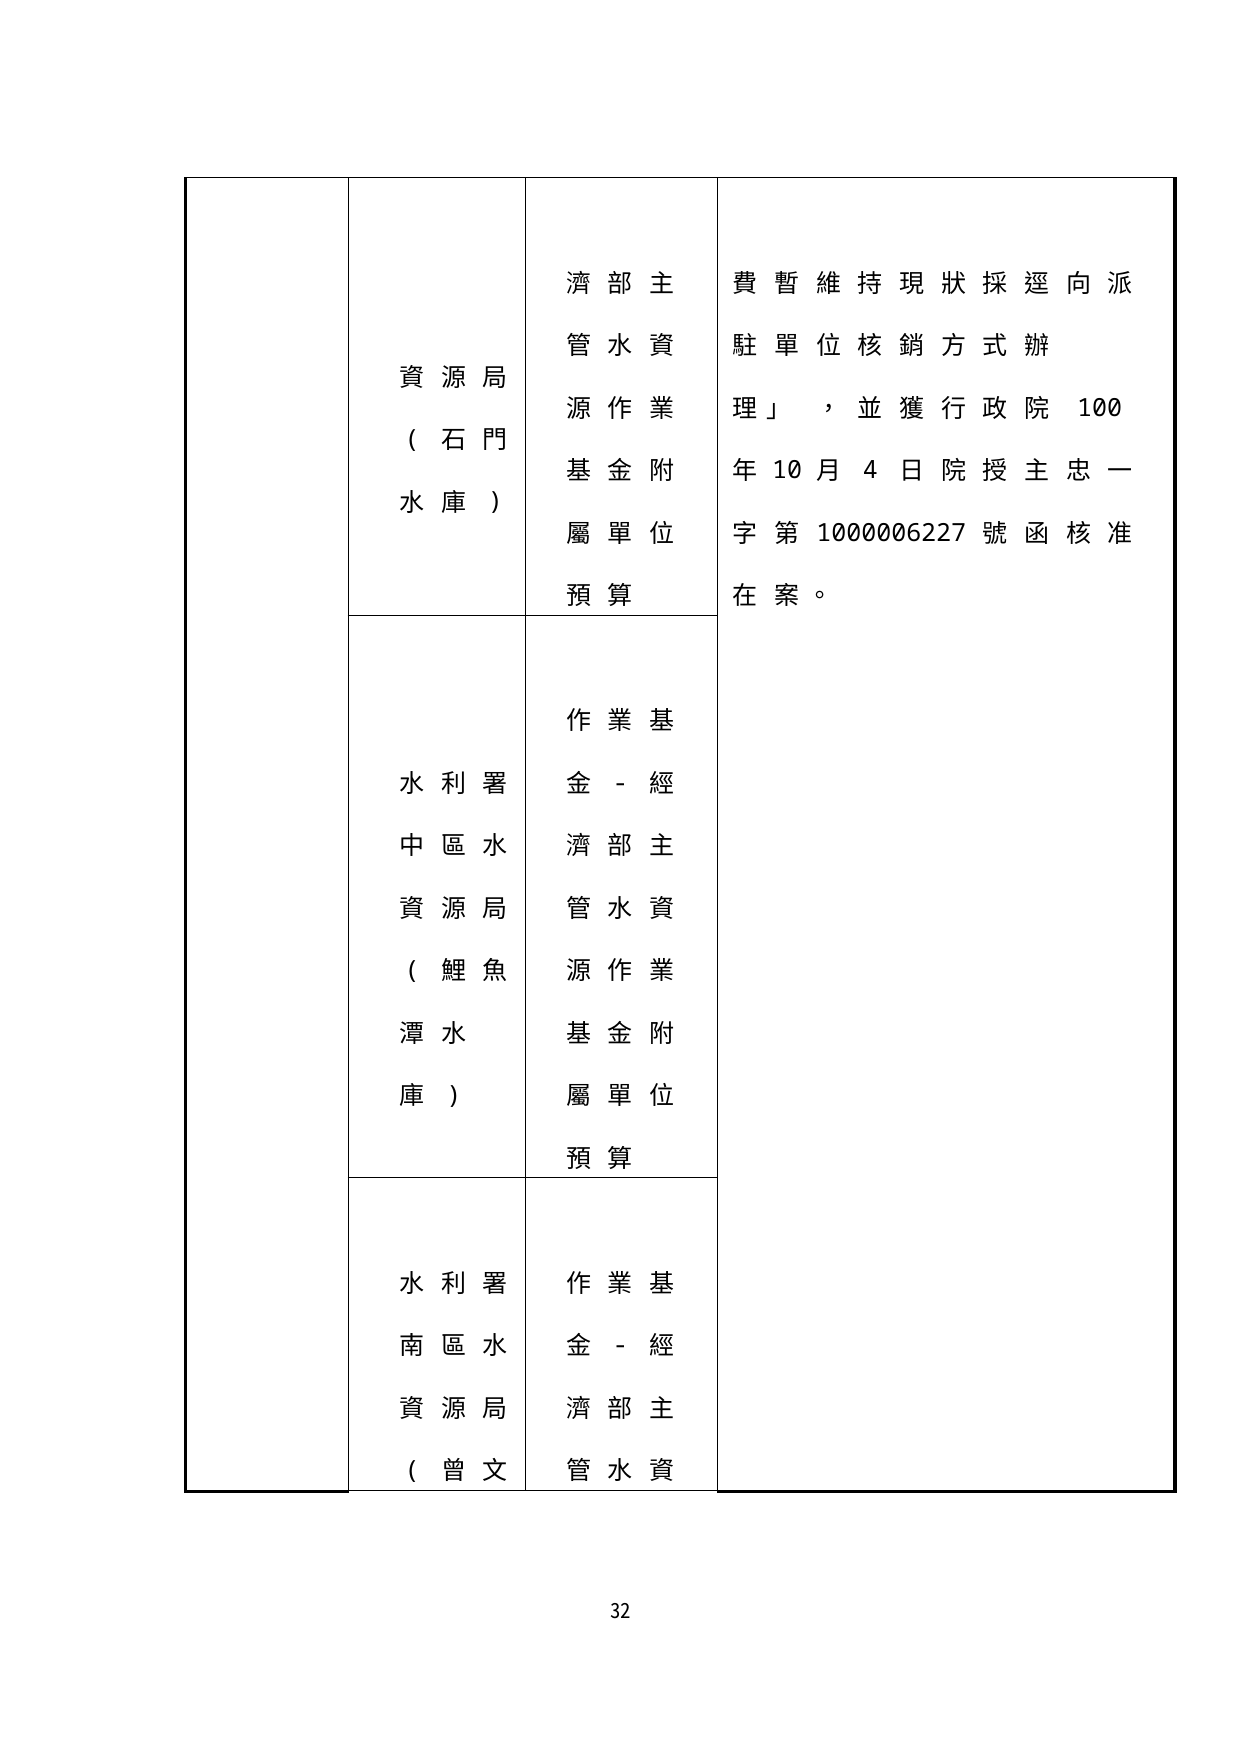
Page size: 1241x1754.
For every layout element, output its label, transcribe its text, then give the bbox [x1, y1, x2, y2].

table_cell [187, 178, 348, 1490]
table_cell 水利署南區水資源局(曾文 [349, 1178, 525, 1490]
table_cell 作業基金-經濟部主管水資 [526, 1178, 717, 1490]
table_cell 資源局(石門水庫) [349, 178, 525, 615]
table_cell 濟部主管水資源作業基金附屬單位預算 [526, 178, 717, 615]
table_cell 作業基金-經濟部主管水資源作業基金附屬單位預算 [526, 616, 717, 1177]
table_cell 水利署中區水資源局(鯉魚潭水庫) [349, 616, 525, 1177]
table_cell 費暫維持現狀採逕向派駐單位核銷方式辦理」，並獲行政院100年10月4日院授主忠一字第1000006227號函核准在案。 [718, 178, 1173, 1490]
